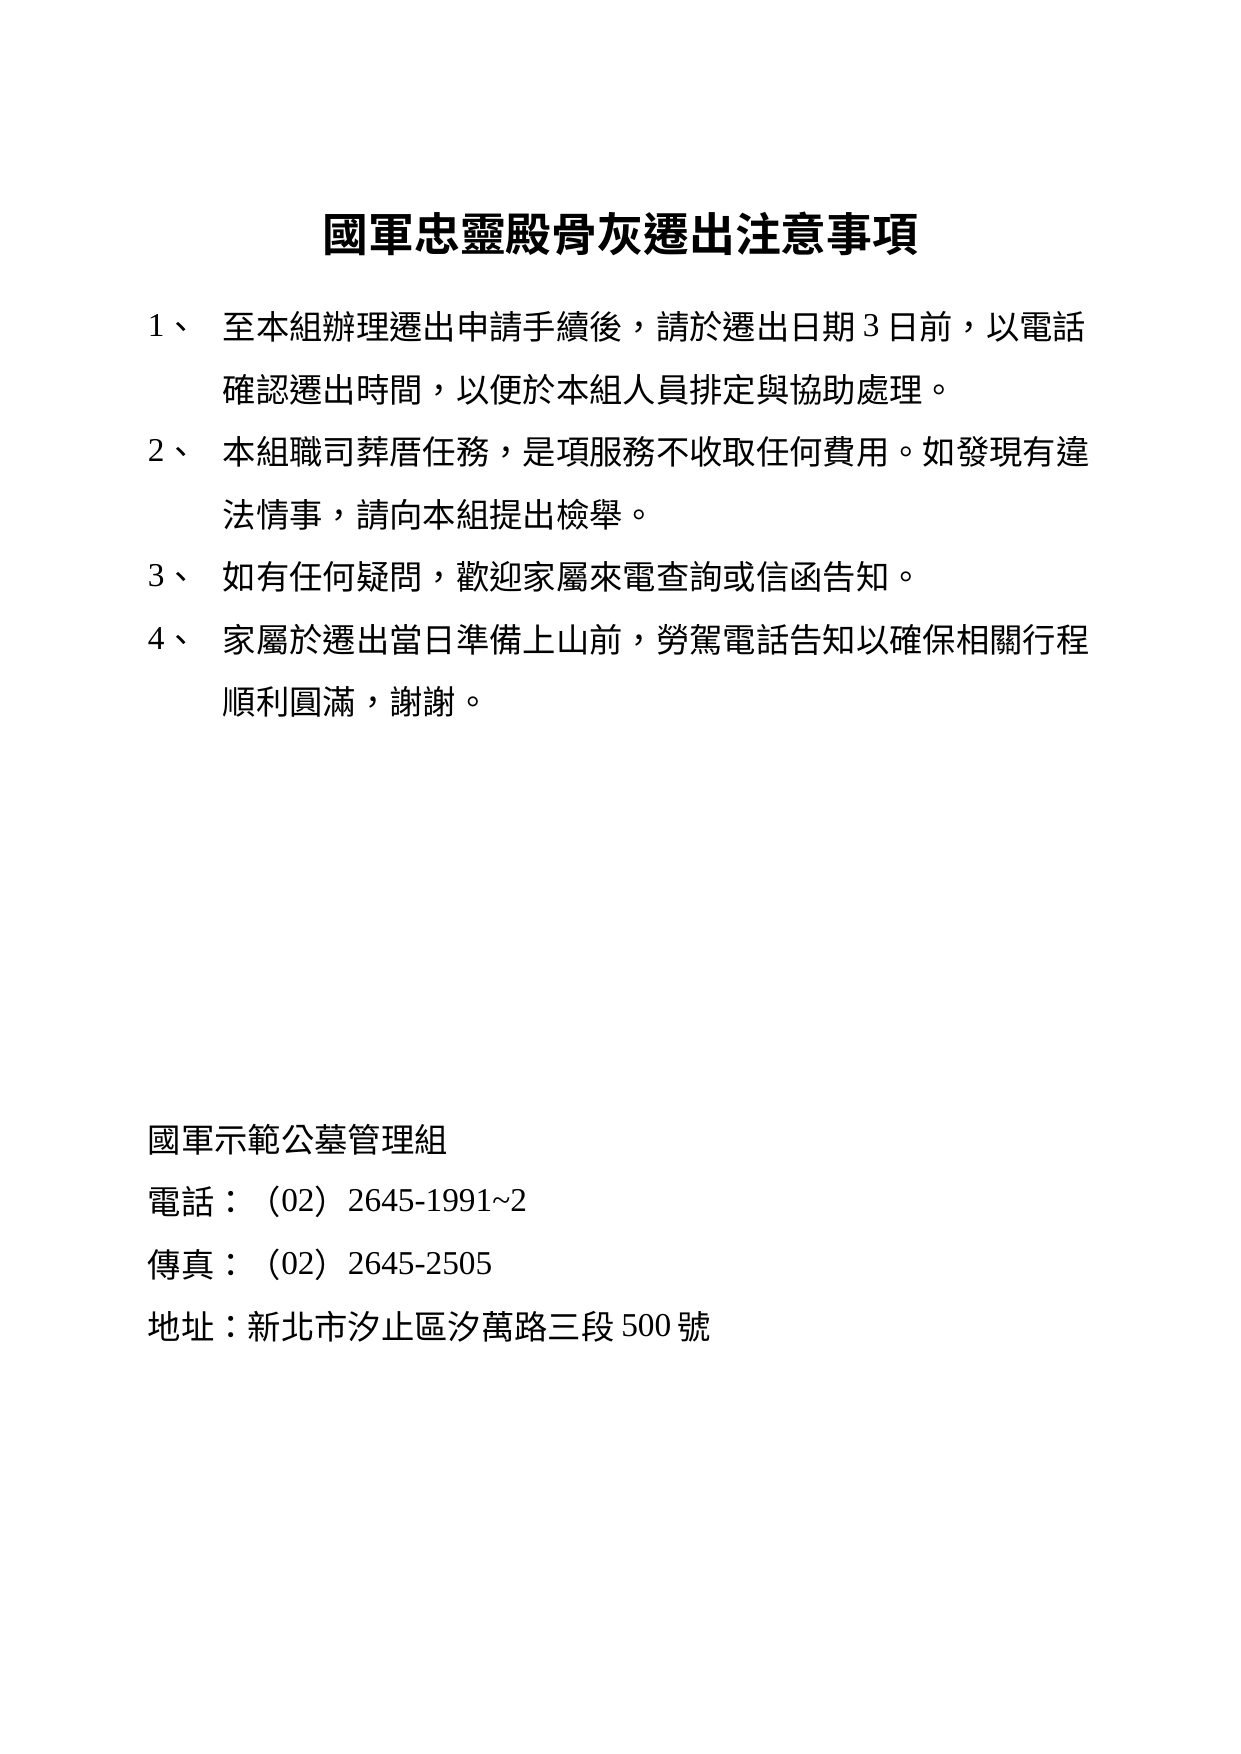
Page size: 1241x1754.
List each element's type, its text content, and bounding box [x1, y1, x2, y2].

list 如有任何疑問，歡迎家屬來電查詢或信函告知。 [148, 533, 1092, 596]
text 電話：（02）2645-1991~2 [148, 1158, 1092, 1221]
text 傳真：（02）2645-2505 [148, 1221, 1092, 1283]
text 國軍示範公墓管理組 [148, 1096, 1092, 1158]
list 本組職司葬厝任務，是項服務不收取任何費用。如發現有違法情事，請向本組提出檢舉。 [148, 408, 1092, 533]
text 地址：新北市汐止區汐萬路三段500號 [148, 1283, 1092, 1346]
text 國軍忠靈殿骨灰遷出注意事項 [148, 158, 1092, 283]
list 至本組辦理遷出申請手續後，請於遷出日期3日前，以電話確認遷出時間，以便於本組人員排定與協助處理。 [148, 283, 1092, 408]
list 家屬於遷出當日準備上山前，勞駕電話告知以確保相關行程順利圓滿，謝謝。 [148, 596, 1092, 721]
